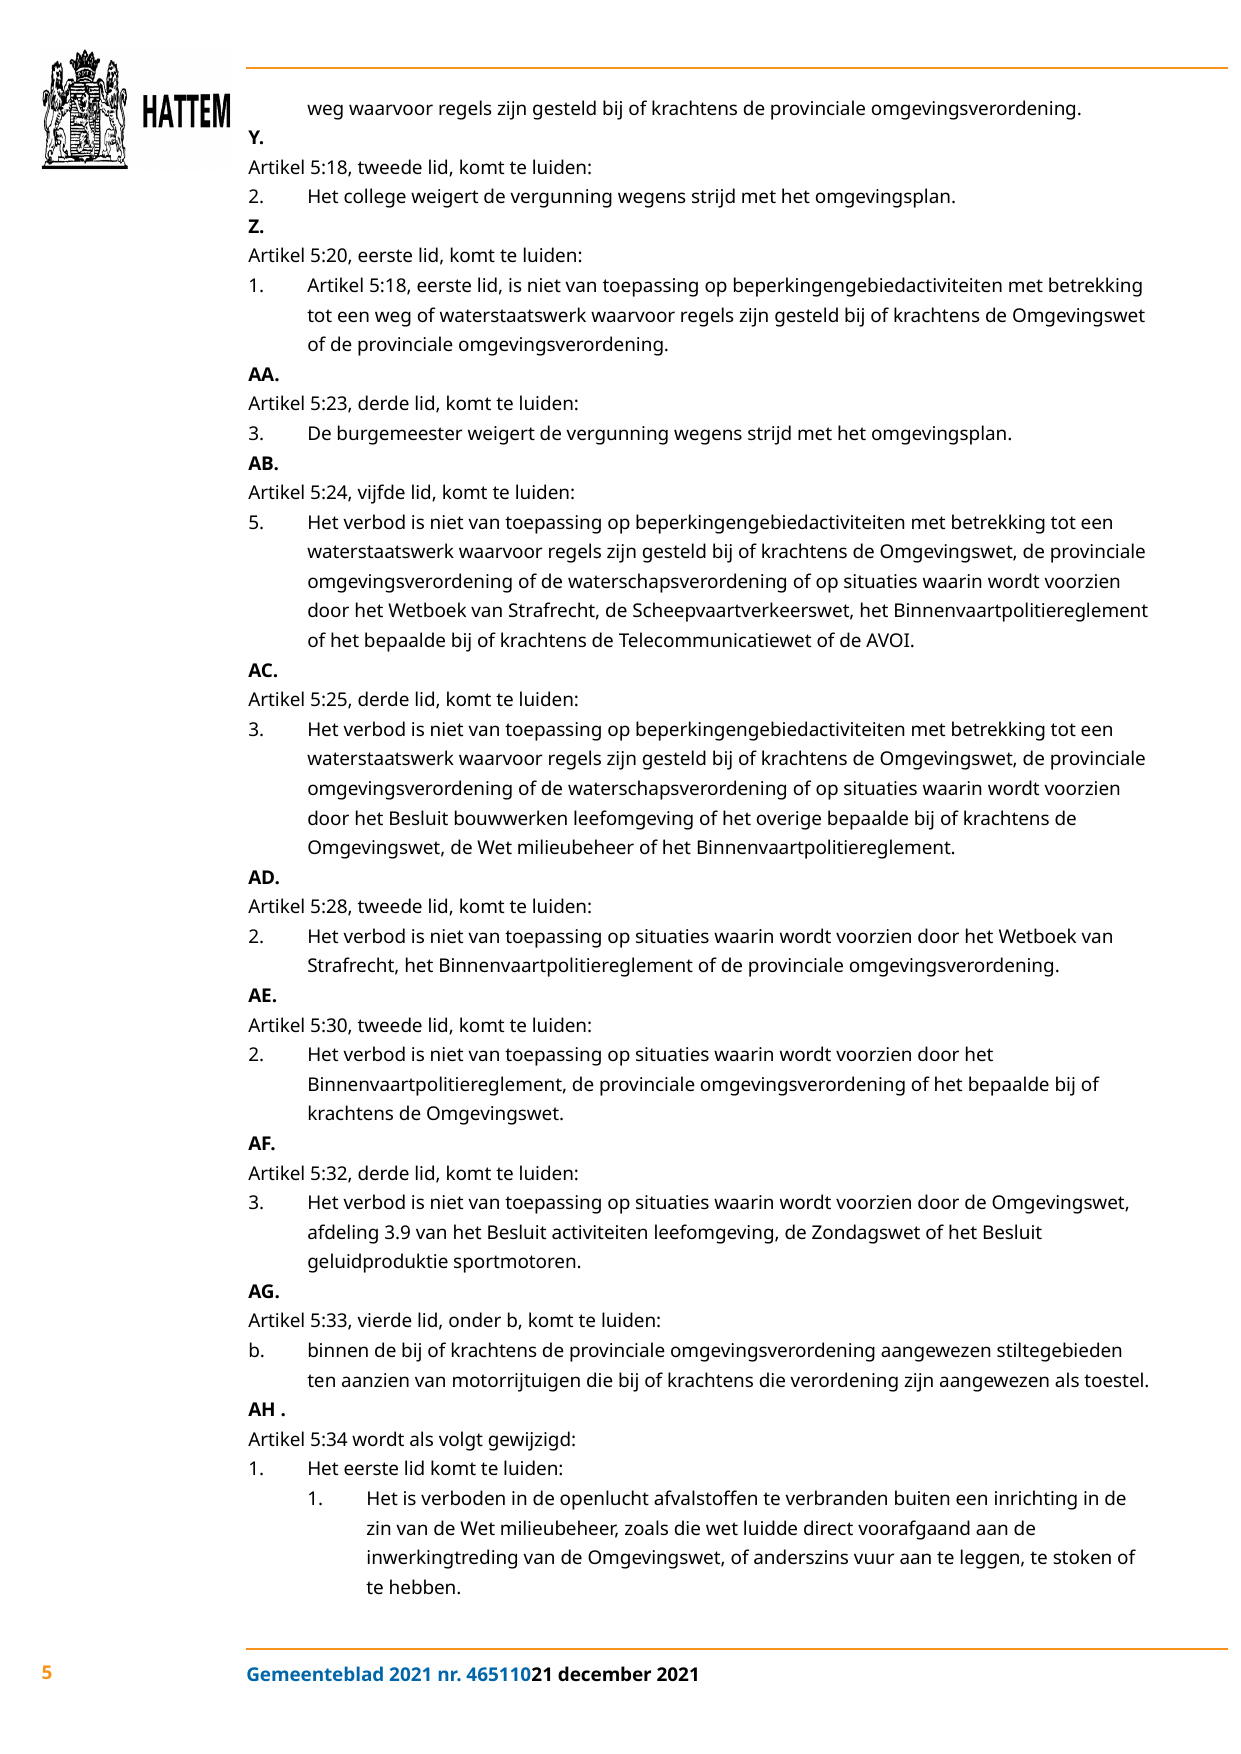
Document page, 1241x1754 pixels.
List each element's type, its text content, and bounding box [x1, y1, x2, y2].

list weg waarvoor regels zijn gesteld bij of krachtens de provinciale omgevingsverordening. [248, 95, 1152, 121]
picture [41, 47, 231, 172]
text AD. [248, 864, 1152, 890]
text Artikel 5:25, derde lid, komt te luiden: [248, 686, 1152, 712]
text Artikel 5:20, eerste lid, komt te luiden: [248, 243, 1152, 268]
text AH . [248, 1396, 1152, 1422]
list Het verbod is niet van toepassing op beperkingengebiedactiviteiten met betrekking tot een waterstaatswerk waarvoor regels zijn gesteld bij of krachtens de Omgevingswet, de provinciale omgevingsverordening of de waterschapsverordening of op situaties waarin wordt voorzien door het Besluit bouwwerken leefomgeving of het overige bepaalde bij of krachtens de Omgevingswet, de Wet milieubeheer of het Binnenvaartpolitiereglement. [248, 716, 1152, 860]
list Het is verboden in de openlucht afvalstoffen te verbranden buiten een inrichting in de zin van de Wet milieubeheer, zoals die wet luidde direct voorafgaand aan de inwerkingtreding van de Omgevingswet, of anderszins vuur aan te leggen, te stoken of te hebben. [307, 1485, 1152, 1600]
list De burgemeester weigert de vergunning wegens strijd met het omgevingsplan. [248, 420, 1152, 446]
text Z. [248, 213, 1152, 239]
list Het verbod is niet van toepassing op beperkingengebiedactiviteiten met betrekking tot een waterstaatswerk waarvoor regels zijn gesteld bij of krachtens de Omgevingswet, de provinciale omgevingsverordening of de waterschapsverordening of op situaties waarin wordt voorzien door het Wetboek van Strafrecht, de Scheepvaartverkeerswet, het Binnenvaartpolitiereglement of het bepaalde bij of krachtens de Telecommunicatiewet of de AVOI. [248, 509, 1152, 653]
list binnen de bij of krachtens de provinciale omgevingsverordening aangewezen stiltegebieden ten aanzien van motorrijtuigen die bij of krachtens die verordening zijn aangewezen als toestel. [248, 1337, 1152, 1393]
list Het verbod is niet van toepassing op situaties waarin wordt voorzien door het Binnenvaartpolitiereglement, de provinciale omgevingsverordening of het bepaalde bij of krachtens de Omgevingswet. [248, 1041, 1152, 1126]
list Artikel 5:18, eerste lid, is niet van toepassing op beperkingengebiedactiviteiten met betrekking tot een weg of waterstaatswerk waarvoor regels zijn gesteld bij of krachtens de Omgevingswet of de provinciale omgevingsverordening. [248, 272, 1152, 357]
list Het verbod is niet van toepassing op situaties waarin wordt voorzien door de Omgevingswet, afdeling 3.9 van het Besluit activiteiten leefomgeving, de Zondagswet of het Besluit geluidproduktie sportmotoren. [248, 1189, 1152, 1274]
list Het verbod is niet van toepassing op situaties waarin wordt voorzien door het Wetboek van Strafrecht, het Binnenvaartpolitiereglement of de provinciale omgevingsverordening. [248, 923, 1152, 978]
text AG. [248, 1278, 1152, 1304]
text Artikel 5:30, tweede lid, komt te luiden: [248, 1012, 1152, 1038]
text Artikel 5:34 wordt als volgt gewijzigd: [248, 1426, 1152, 1452]
text AA. [248, 361, 1152, 387]
text Artikel 5:24, vijfde lid, komt te luiden: [248, 479, 1152, 505]
text Artikel 5:28, tweede lid, komt te luiden: [248, 893, 1152, 919]
text Y. [248, 124, 1152, 150]
text Artikel 5:33, vierde lid, onder b, komt te luiden: [248, 1308, 1152, 1333]
text AF. [248, 1130, 1152, 1156]
text Artikel 5:32, derde lid, komt te luiden: [248, 1160, 1152, 1186]
list Het college weigert de vergunning wegens strijd met het omgevingsplan. [248, 183, 1152, 209]
text Artikel 5:18, tweede lid, komt te luiden: [248, 154, 1152, 180]
text Artikel 5:23, derde lid, komt te luiden: [248, 391, 1152, 416]
text AB. [248, 450, 1152, 476]
text AE. [248, 982, 1152, 1008]
text AC. [248, 657, 1152, 683]
list Het eerste lid komt te luiden: [248, 1456, 1152, 1481]
